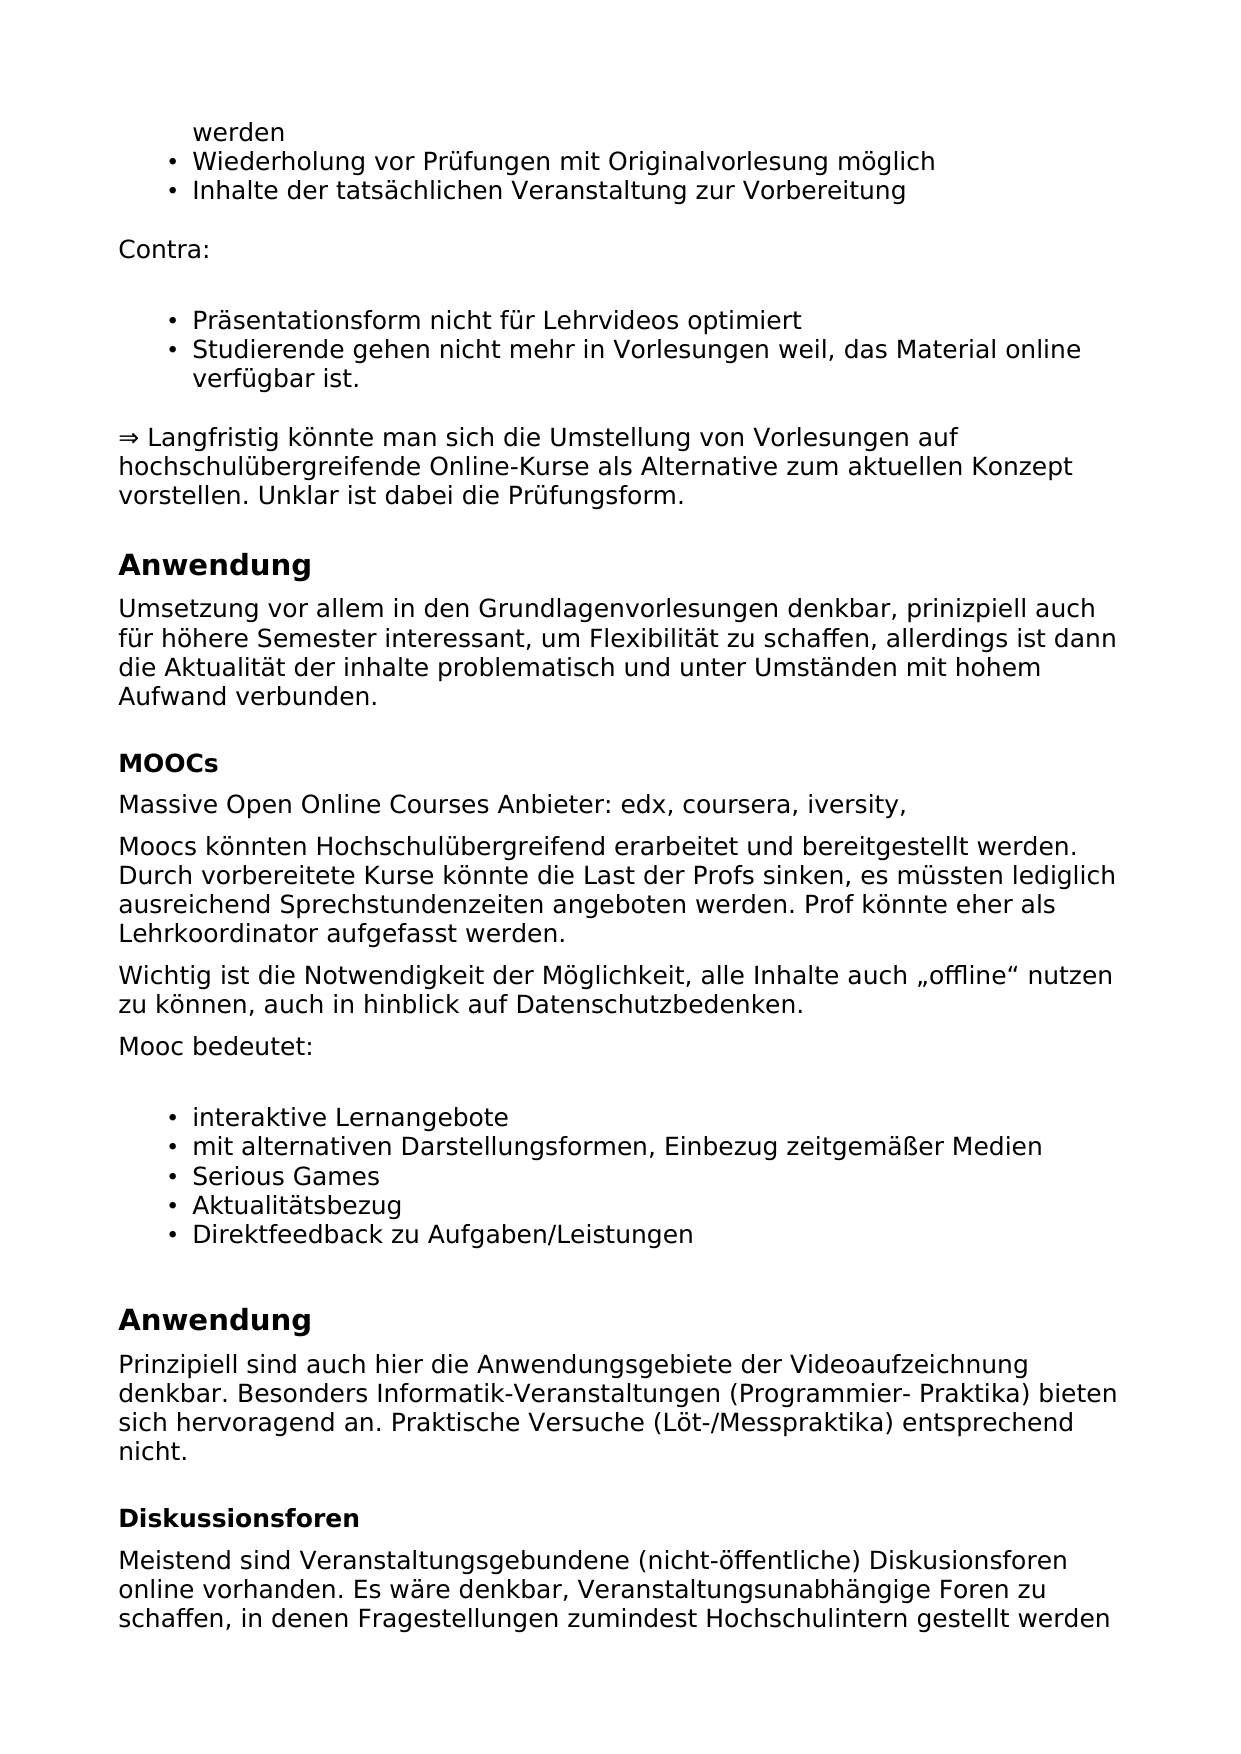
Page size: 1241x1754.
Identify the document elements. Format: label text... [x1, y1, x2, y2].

list mit alternativen Darstellungsformen, Einbezug zeitgemäßer Medien [177, 1132, 1122, 1162]
subtitle Anwendung [118, 1304, 1122, 1338]
list Studierende gehen nicht mehr in Vorlesungen weil, das Material online verfügbar ist. [177, 335, 1122, 394]
text Massive Open Online Courses Anbieter: edx, coursera, iversity, [118, 791, 1122, 820]
list Direktfeedback zu Aufgaben/Leistungen [177, 1220, 1122, 1249]
text Wichtig ist die Notwendigkeit der Möglichkeit, alle Inhalte auch „offline“ nutzen zu können, auch in hinblick auf Datenschutzbedenken. [118, 961, 1122, 1020]
text ⇒ Langfristig könnte man sich die Umstellung von Vorlesungen auf hochschulübergreifende Online-Kurse als Alternative zum aktuellen Konzept vorstellen. Unklar ist dabei die Prüfungsform. [118, 423, 1122, 511]
list interaktive Lernangebote [177, 1103, 1122, 1132]
list Aktualitätsbezug [177, 1191, 1122, 1220]
text Mooc bedeutet: [118, 1032, 1122, 1061]
subtitle MOOCs [118, 749, 1122, 778]
text Prinzipiell sind auch hier die Anwendungsgebiete der Videoaufzeichnung denkbar. Besonders Informatik-Veranstaltungen (Programmier- Praktika) bieten sich hervoragend an. Praktische Versuche (Löt-/Messpraktika) entsprechend nicht. [118, 1350, 1122, 1467]
subtitle Anwendung [118, 548, 1122, 582]
list Serious Games [177, 1162, 1122, 1191]
list Wiederholung vor Prüfungen mit Originalvorlesung möglich [177, 147, 1122, 176]
text Moocs könnten Hochschulübergreifend erarbeitet und bereitgestellt werden. Durch vorbereitete Kurse könnte die Last der Profs sinken, es müssten lediglich ausreichend Sprechstundenzeiten angeboten werden. Prof könnte eher als Lehrkoordinator aufgefasst werden. [118, 832, 1122, 949]
text Contra: [118, 235, 1122, 264]
list Präsentationsform nicht für Lehrvideos optimiert [177, 306, 1122, 335]
list Inhalte der tatsächlichen Veranstaltung zur Vorbereitung [177, 176, 1122, 206]
list werden [177, 118, 1122, 147]
text Umsetzung vor allem in den Grundlagenvorlesungen denkbar, prinizpiell auch für höhere Semester interessant, um Flexibilität zu schaffen, allerdings ist dann die Aktualität der inhalte problematisch und unter Umständen mit hohem Aufwand verbunden. [118, 595, 1122, 711]
text Meistend sind Veranstaltungsgebundene (nicht-öffentliche) Diskusionsforen online vorhanden. Es wäre denkbar, Veranstaltungsunabhängige Foren zu schaffen, in denen Fragestellungen zumindest Hochschulintern gestellt werden [118, 1546, 1122, 1633]
subtitle Diskussionsforen [118, 1504, 1122, 1533]
